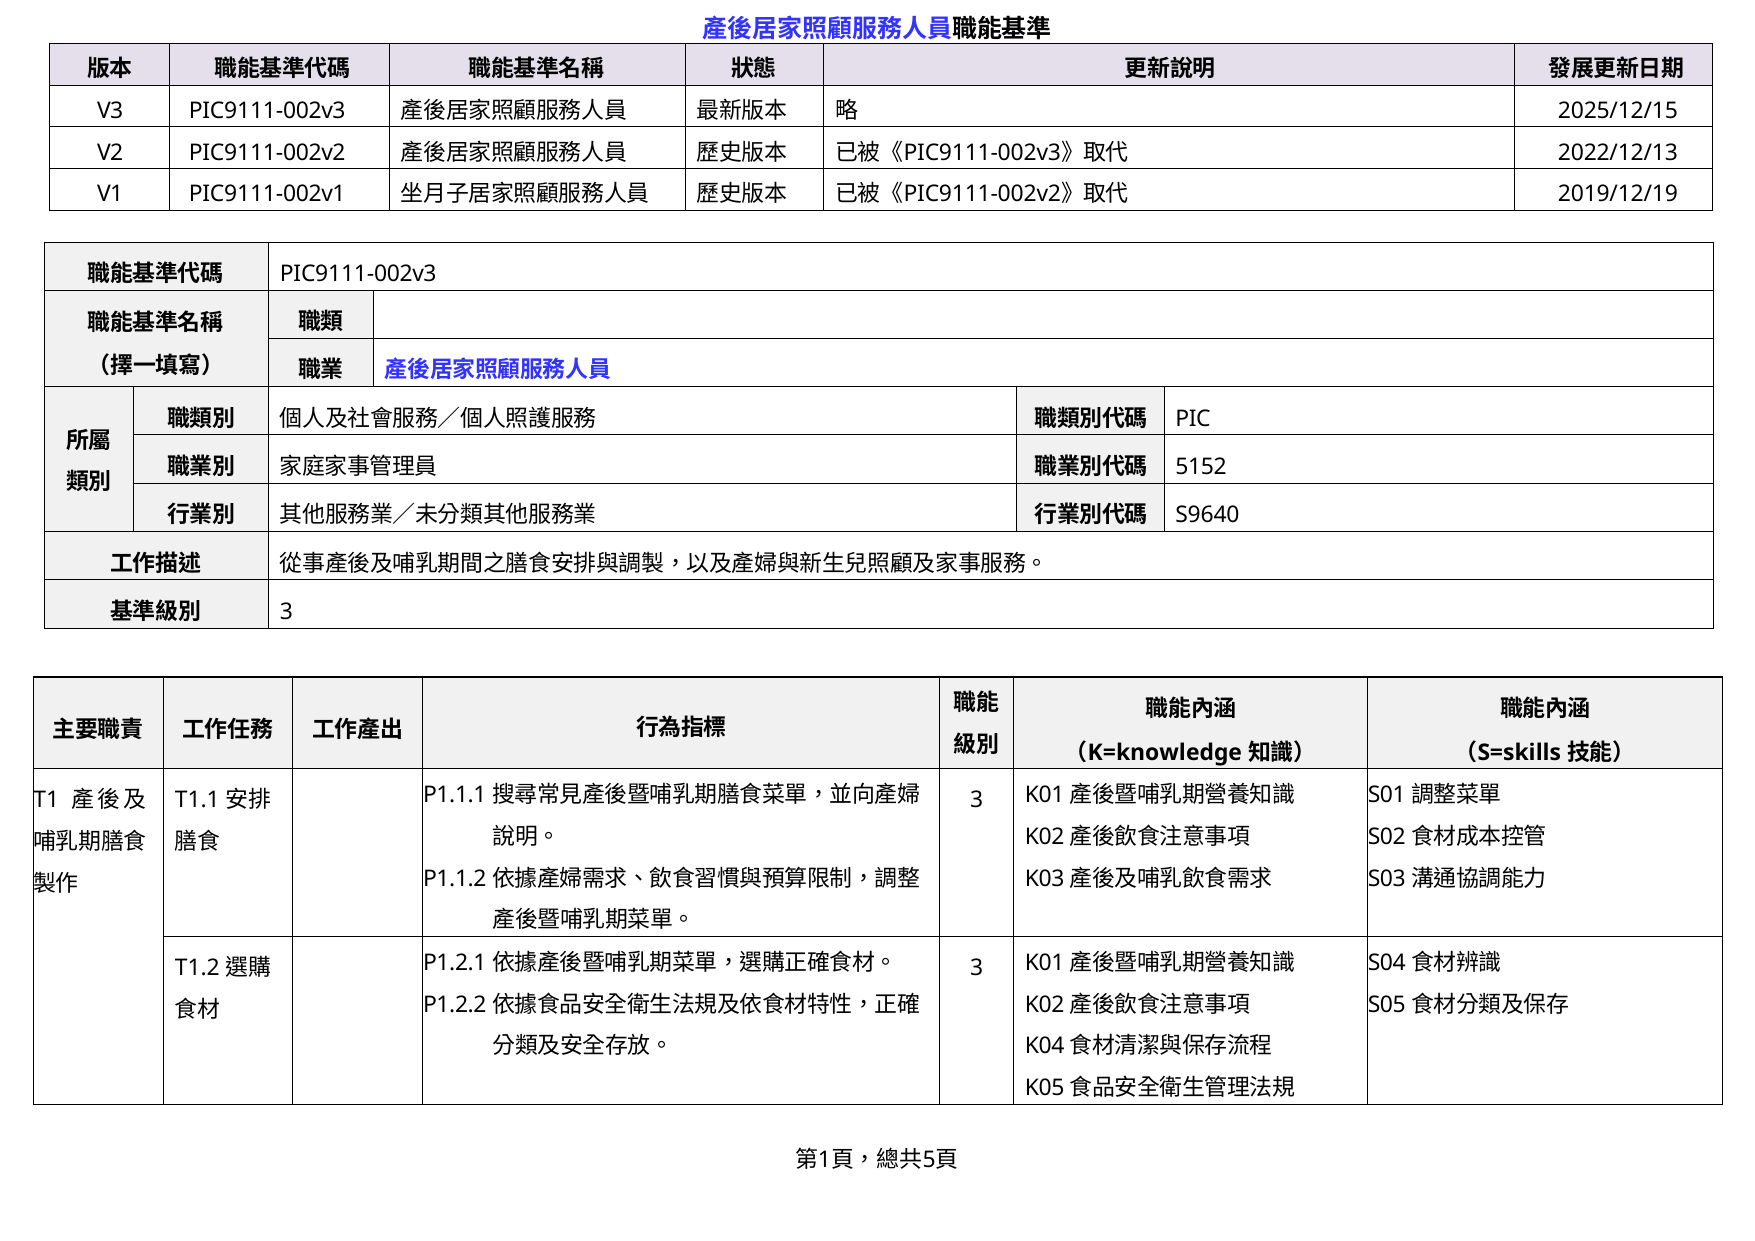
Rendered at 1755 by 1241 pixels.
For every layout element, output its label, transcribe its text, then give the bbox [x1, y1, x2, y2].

table_cell 最新版本 [686, 86, 823, 126]
table_cell T1.1 安排膳食 [164, 769, 292, 936]
table_cell 3 [940, 769, 1013, 936]
table_cell 職類別 [134, 387, 268, 434]
table_cell 產後居家照顧服務人員 [390, 86, 685, 126]
table_cell 2022/12/13 [1515, 127, 1712, 168]
table_header 行為指標 [423, 678, 939, 768]
table_cell 3 [269, 580, 1713, 628]
table_cell [293, 937, 422, 1104]
table_header 職能內涵 （S=skills 技能） [1368, 678, 1722, 768]
table_cell 職類 [269, 291, 373, 338]
table_cell 職業別代碼 [1017, 435, 1164, 483]
table_cell 3 [940, 937, 1013, 1104]
table_cell T1 產後及哺乳期膳食製作 [34, 769, 163, 1104]
table_cell V1 [50, 169, 169, 209]
table_cell 從事產後及哺乳期間之膳食安排與調製，以及產婦與新生兒照顧及家事服務。 [269, 532, 1713, 579]
table_header 主要職責 [34, 678, 163, 768]
table_cell 家庭家事管理員 [269, 435, 1016, 483]
table_cell 行業別代碼 [1017, 484, 1164, 531]
table_cell P1.1.1 搜尋常見產後暨哺乳期膳食菜單，並向產婦說明。 P1.1.2 依據產婦需求、飲食習慣與預算限制，調整產後暨哺乳期菜單。 [423, 769, 939, 936]
table_cell 略 [824, 86, 1514, 126]
table_cell [293, 769, 422, 936]
table_cell PIC9111-002v2 [170, 127, 389, 168]
table_cell 個人及社會服務／個人照護服務 [269, 387, 1016, 434]
table_header 工作產出 [293, 678, 422, 768]
table_cell S01 調整菜單 S02 食材成本控管 S03 溝通協調能力 [1368, 769, 1722, 936]
table_cell 職業別 [134, 435, 268, 483]
table_cell 歷史版本 [686, 169, 823, 209]
table_cell 產後居家照顧服務人員 [374, 339, 1713, 386]
table_header 發展更新日期 [1515, 44, 1712, 85]
table_cell 歷史版本 [686, 127, 823, 168]
table_cell 坐月子居家照顧服務人員 [390, 169, 685, 209]
table_cell V3 [50, 86, 169, 126]
table_cell 所屬類別 [45, 387, 133, 531]
table_header 職能基準名稱 [390, 44, 685, 85]
table_header 職能內涵 （K=knowledge 知識） [1014, 678, 1367, 768]
table_cell 其他服務業／未分類其他服務業 [269, 484, 1016, 531]
table_header 工作任務 [164, 678, 292, 768]
table_cell K01 產後暨哺乳期營養知識 K02 產後飲食注意事項 K03 產後及哺乳飲食需求 [1014, 769, 1367, 936]
table_cell PIC9111-002v3 [170, 86, 389, 126]
table_cell 產後居家照顧服務人員 [390, 127, 685, 168]
table_cell V2 [50, 127, 169, 168]
table_cell 5152 [1165, 435, 1713, 483]
table_cell 基準級別 [45, 580, 268, 628]
table_cell PIC [1165, 387, 1713, 434]
table_cell 2025/12/15 [1515, 86, 1712, 126]
table_cell 行業別 [134, 484, 268, 531]
table_cell 已被《PIC9111-002v3》取代 [824, 127, 1514, 168]
table_header 更新說明 [824, 44, 1514, 85]
table_cell 職業 [269, 339, 373, 386]
table_cell 已被《PIC9111-002v2》取代 [824, 169, 1514, 209]
text 產後居家照顧服務人員職能基準 [29, 4, 1724, 214]
table_cell 職類別代碼 [1017, 387, 1164, 434]
table_cell T1.2 選購食材 [164, 937, 292, 1104]
table_cell S9640 [1165, 484, 1713, 531]
table_cell 工作描述 [45, 532, 268, 579]
table_header 版本 [50, 44, 169, 85]
table_header 狀態 [686, 44, 823, 85]
table_cell P1.2.1 依據產後暨哺乳期菜單，選購正確食材。 P1.2.2 依據食品安全衛生法規及依食材特性，正確分類及安全存放。 [423, 937, 939, 1104]
table_header 職能基準代碼 [170, 44, 389, 85]
table_cell 職能基準名稱 （擇一填寫） [45, 291, 268, 386]
table_cell S04 食材辨識 S05 食材分類及保存 [1368, 937, 1722, 1104]
table_header 職能基準代碼 [45, 243, 268, 290]
table_cell [374, 291, 1713, 338]
table_cell PIC9111-002v1 [170, 169, 389, 209]
table_cell 2019/12/19 [1515, 169, 1712, 209]
table_cell K01 產後暨哺乳期營養知識 K02 產後飲食注意事項 K04 食材清潔與保存流程 K05 食品安全衛生管理法規 [1014, 937, 1367, 1104]
table_header PIC9111-002v3 [269, 243, 1713, 290]
table_header 職能級別 [940, 678, 1013, 768]
